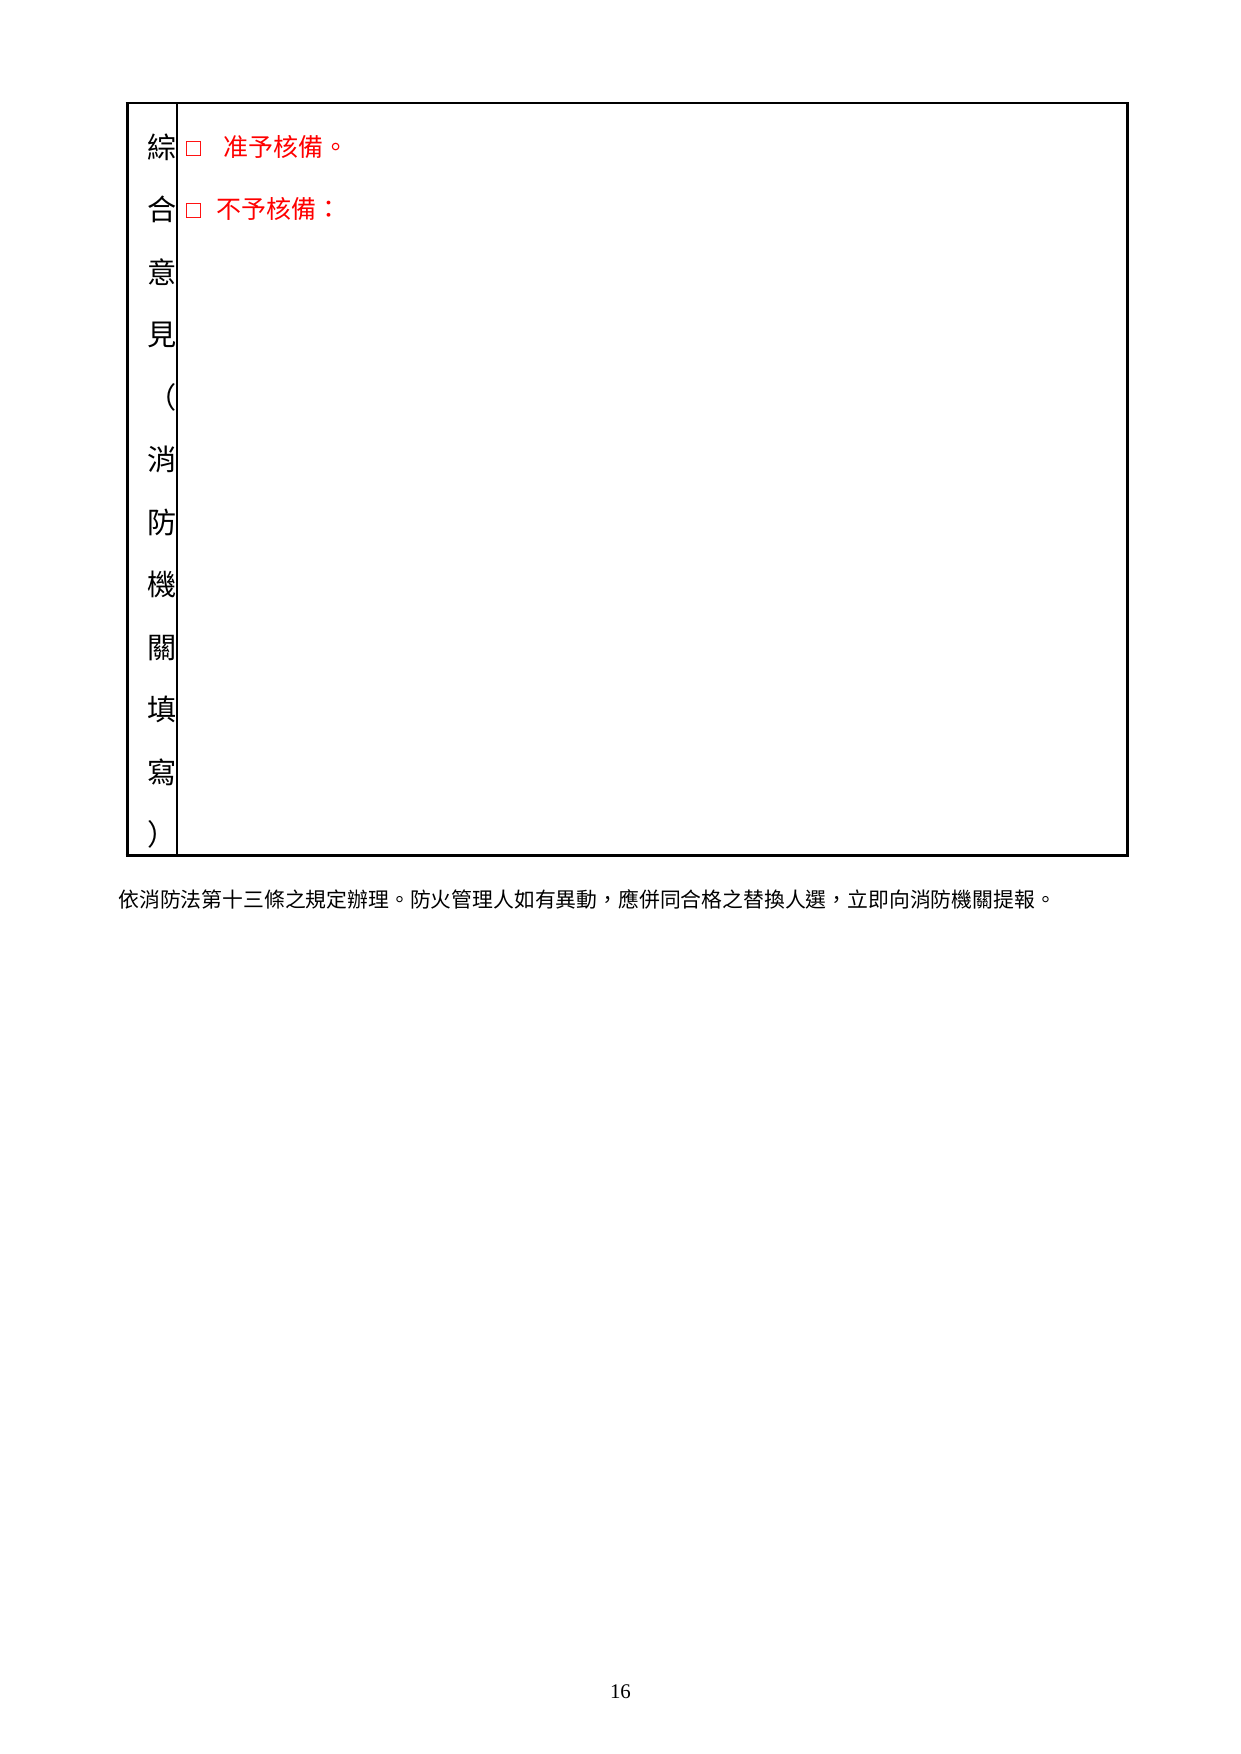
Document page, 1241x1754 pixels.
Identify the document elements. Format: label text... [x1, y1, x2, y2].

table_cell 准予核備。 □ 不予核備： [178, 104, 1126, 854]
text 依消防法第十三條之規定辦理。防火管理人如有異動，應併同合格之替換人選，立即向消防機關提報。 [118, 857, 1122, 919]
table_cell 綜合意見（消防機關填寫） [129, 104, 176, 854]
